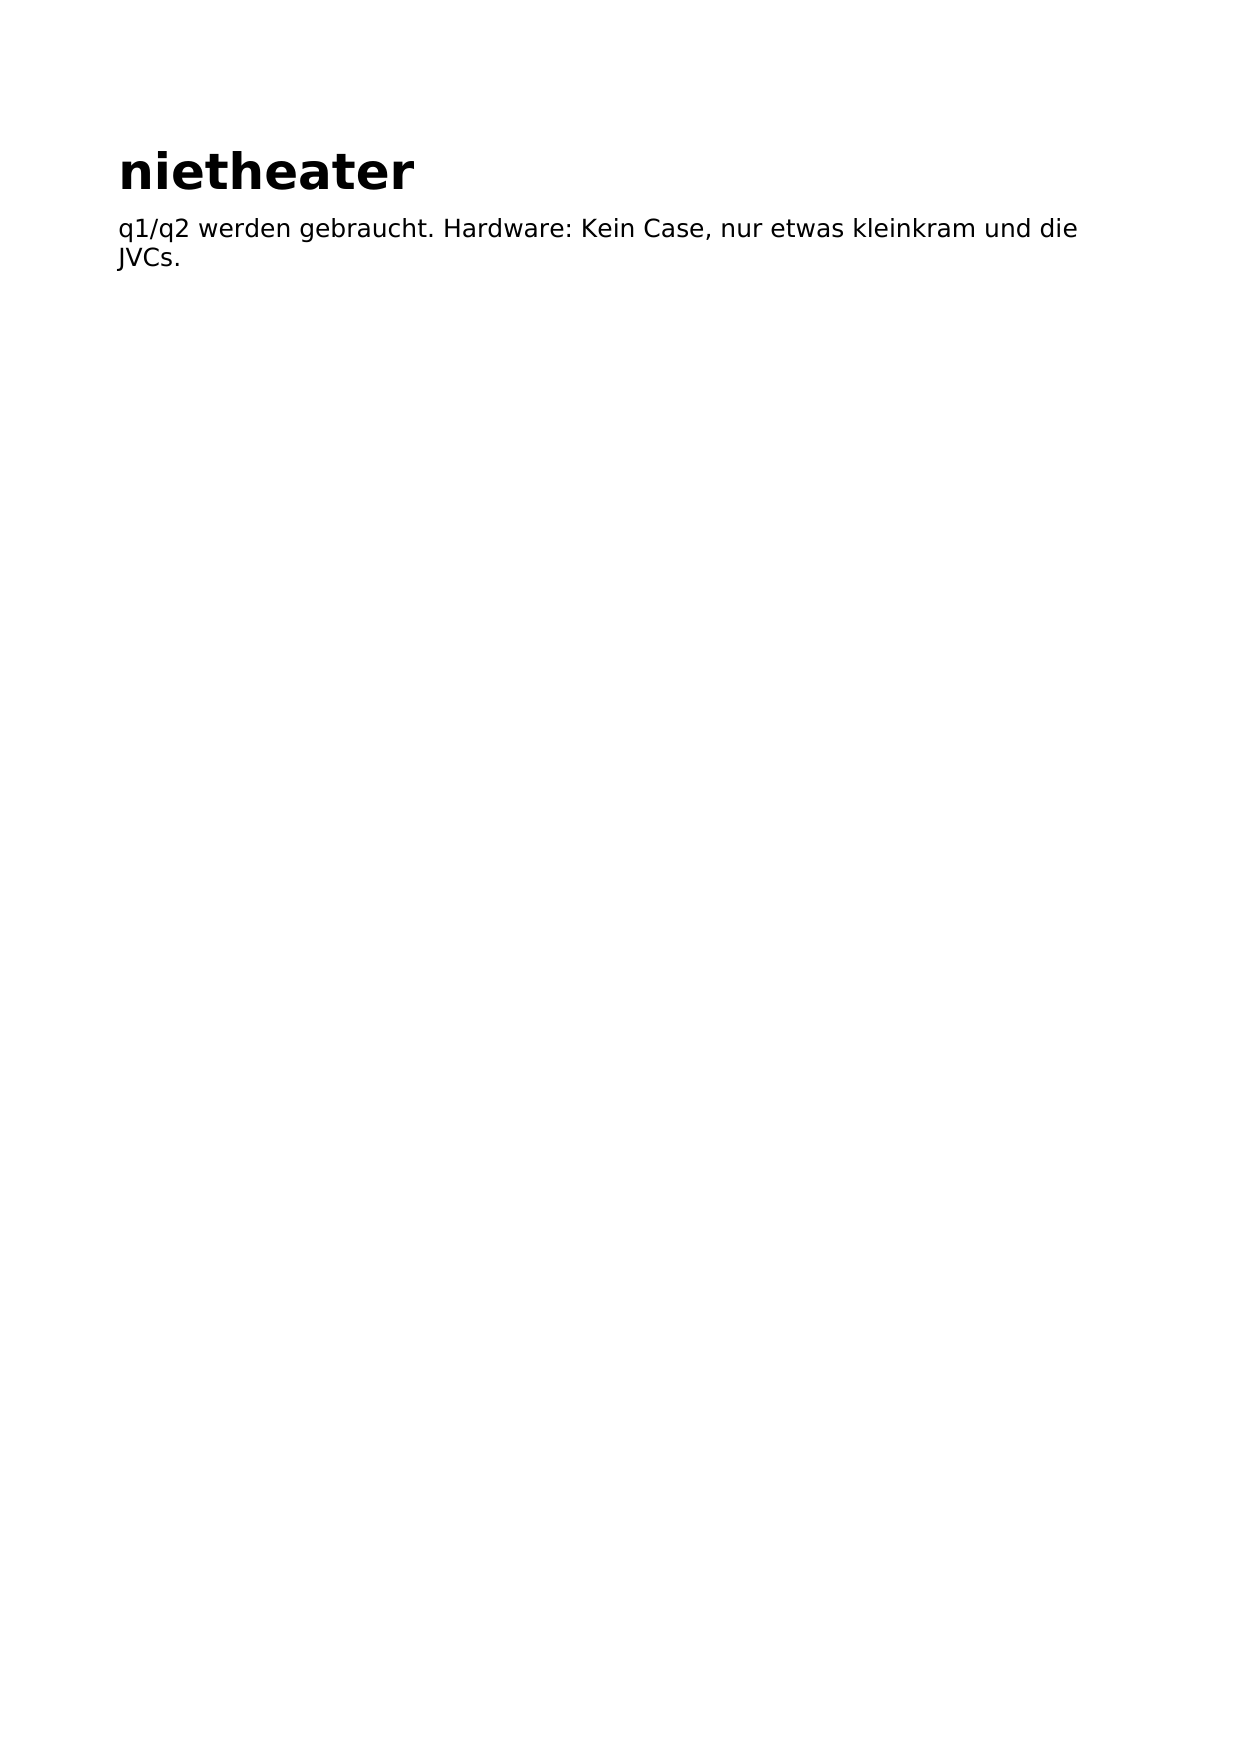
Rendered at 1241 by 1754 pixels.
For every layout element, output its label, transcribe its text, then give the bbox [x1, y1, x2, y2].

subtitle nietheater [118, 143, 1122, 201]
text q1/q2 werden gebraucht. Hardware: Kein Case, nur etwas kleinkram und die JVCs. [118, 214, 1122, 272]
